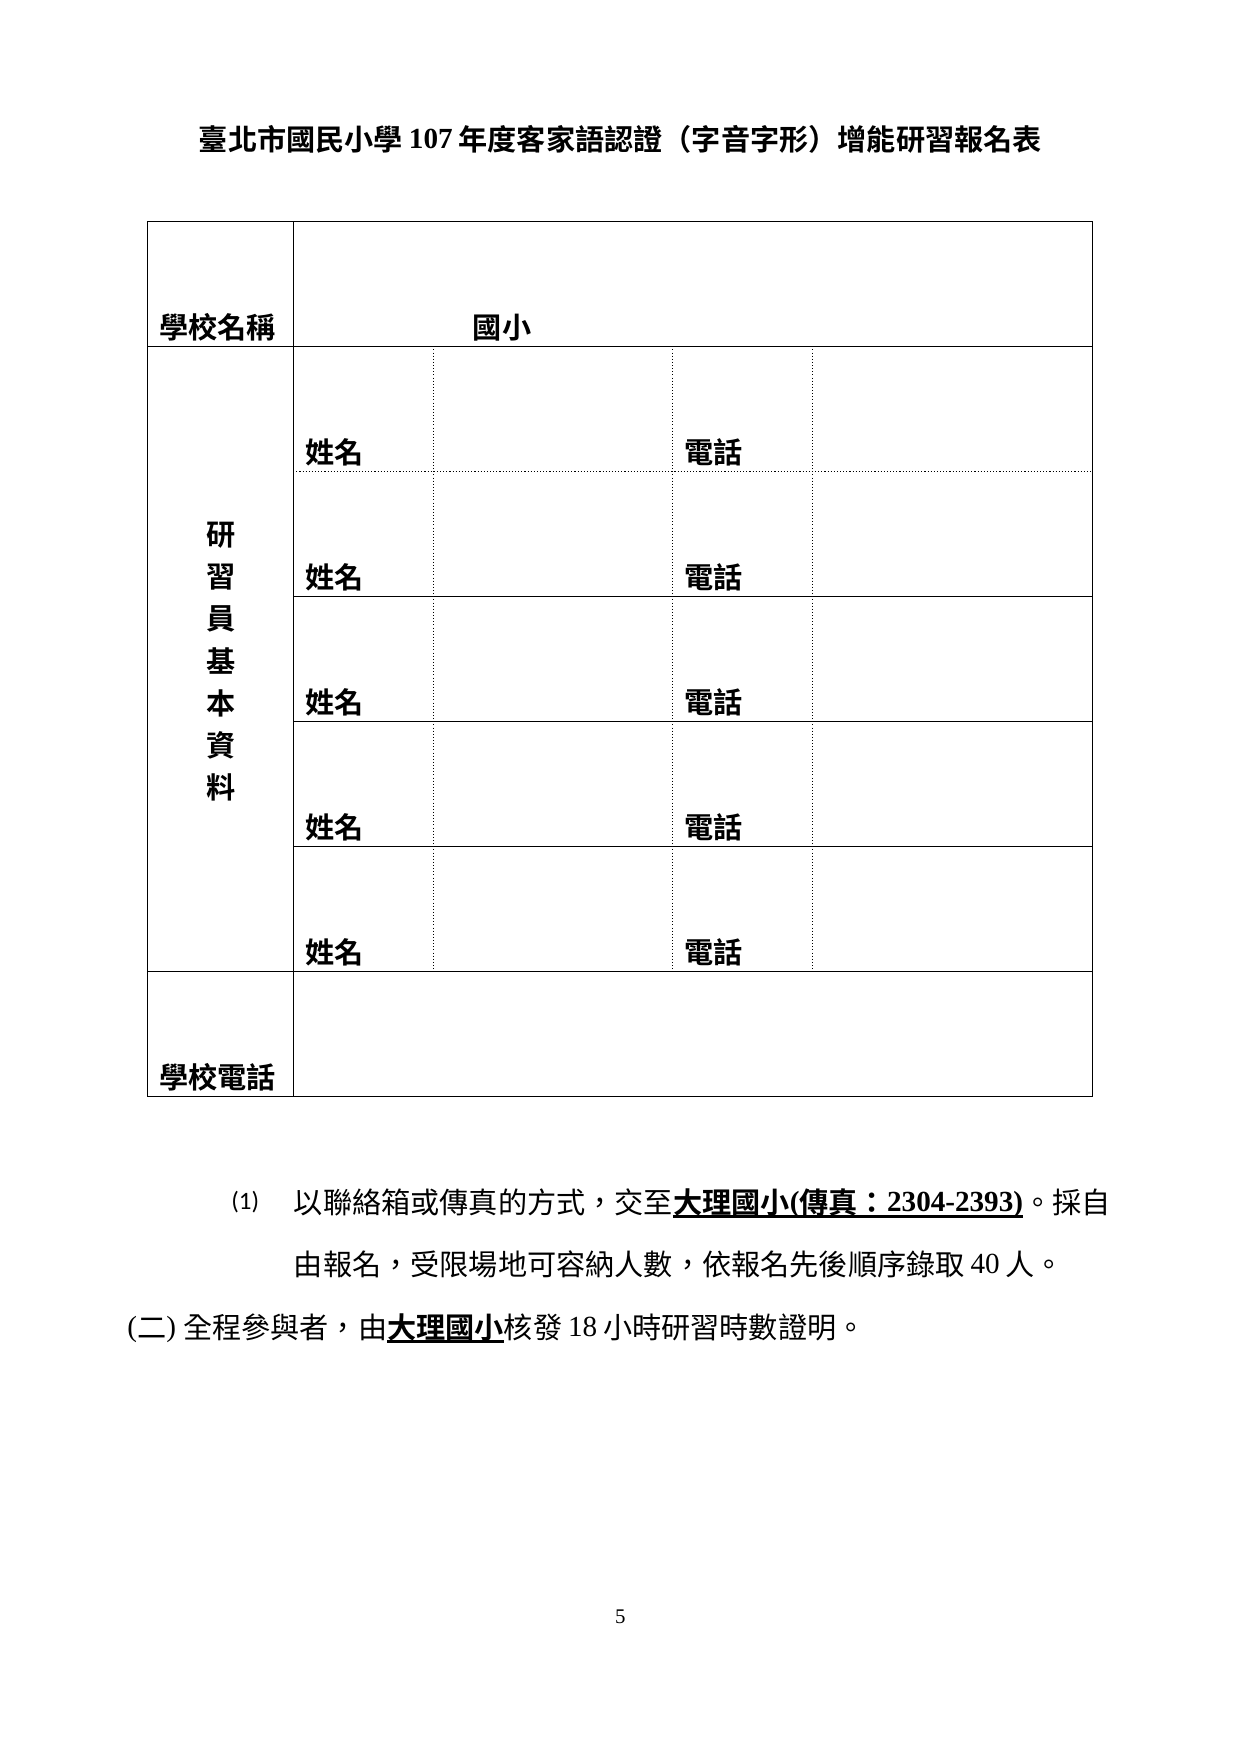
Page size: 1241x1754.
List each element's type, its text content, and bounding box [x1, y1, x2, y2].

table_cell 電話 [673, 597, 812, 721]
table_cell 學校電話 [148, 972, 293, 1096]
table_cell [433, 347, 673, 471]
table_cell 姓名 [294, 347, 433, 471]
table_cell [812, 471, 1092, 596]
table_cell [433, 722, 673, 846]
table_cell 電話 [673, 471, 812, 596]
table_cell 電話 [673, 847, 812, 971]
table_cell [812, 347, 1092, 471]
table_cell [812, 597, 1092, 721]
table_cell 電話 [673, 347, 812, 471]
table_header 國小 [294, 222, 1092, 346]
table_cell [433, 847, 673, 971]
table_cell [433, 471, 673, 596]
table_cell 姓名 [294, 471, 433, 596]
table_cell 研 習 員 基 本 資 料 [148, 347, 293, 971]
list 以聯絡箱或傳真的方式，交至大理國小(傳真：2304-2393)。採自由報名，受限場地可容納人數，依報名先後順序錄取40人。 [231, 1159, 1128, 1284]
table_cell 姓名 [294, 847, 433, 971]
table_cell 姓名 [294, 597, 433, 721]
table_cell [294, 972, 1092, 1096]
text (二) 全程參與者，由大理國小核發18小時研習時數證明。 [112, 1284, 1128, 1346]
table_header 學校名稱 [148, 222, 293, 346]
table_cell 姓名 [294, 722, 433, 846]
table_cell 電話 [673, 722, 812, 846]
table_cell [812, 847, 1092, 971]
table_cell [812, 722, 1092, 846]
table_cell [433, 597, 673, 721]
text 臺北市國民小學107年度客家語認證（字音字形）增能研習報名表 [112, 96, 1128, 159]
